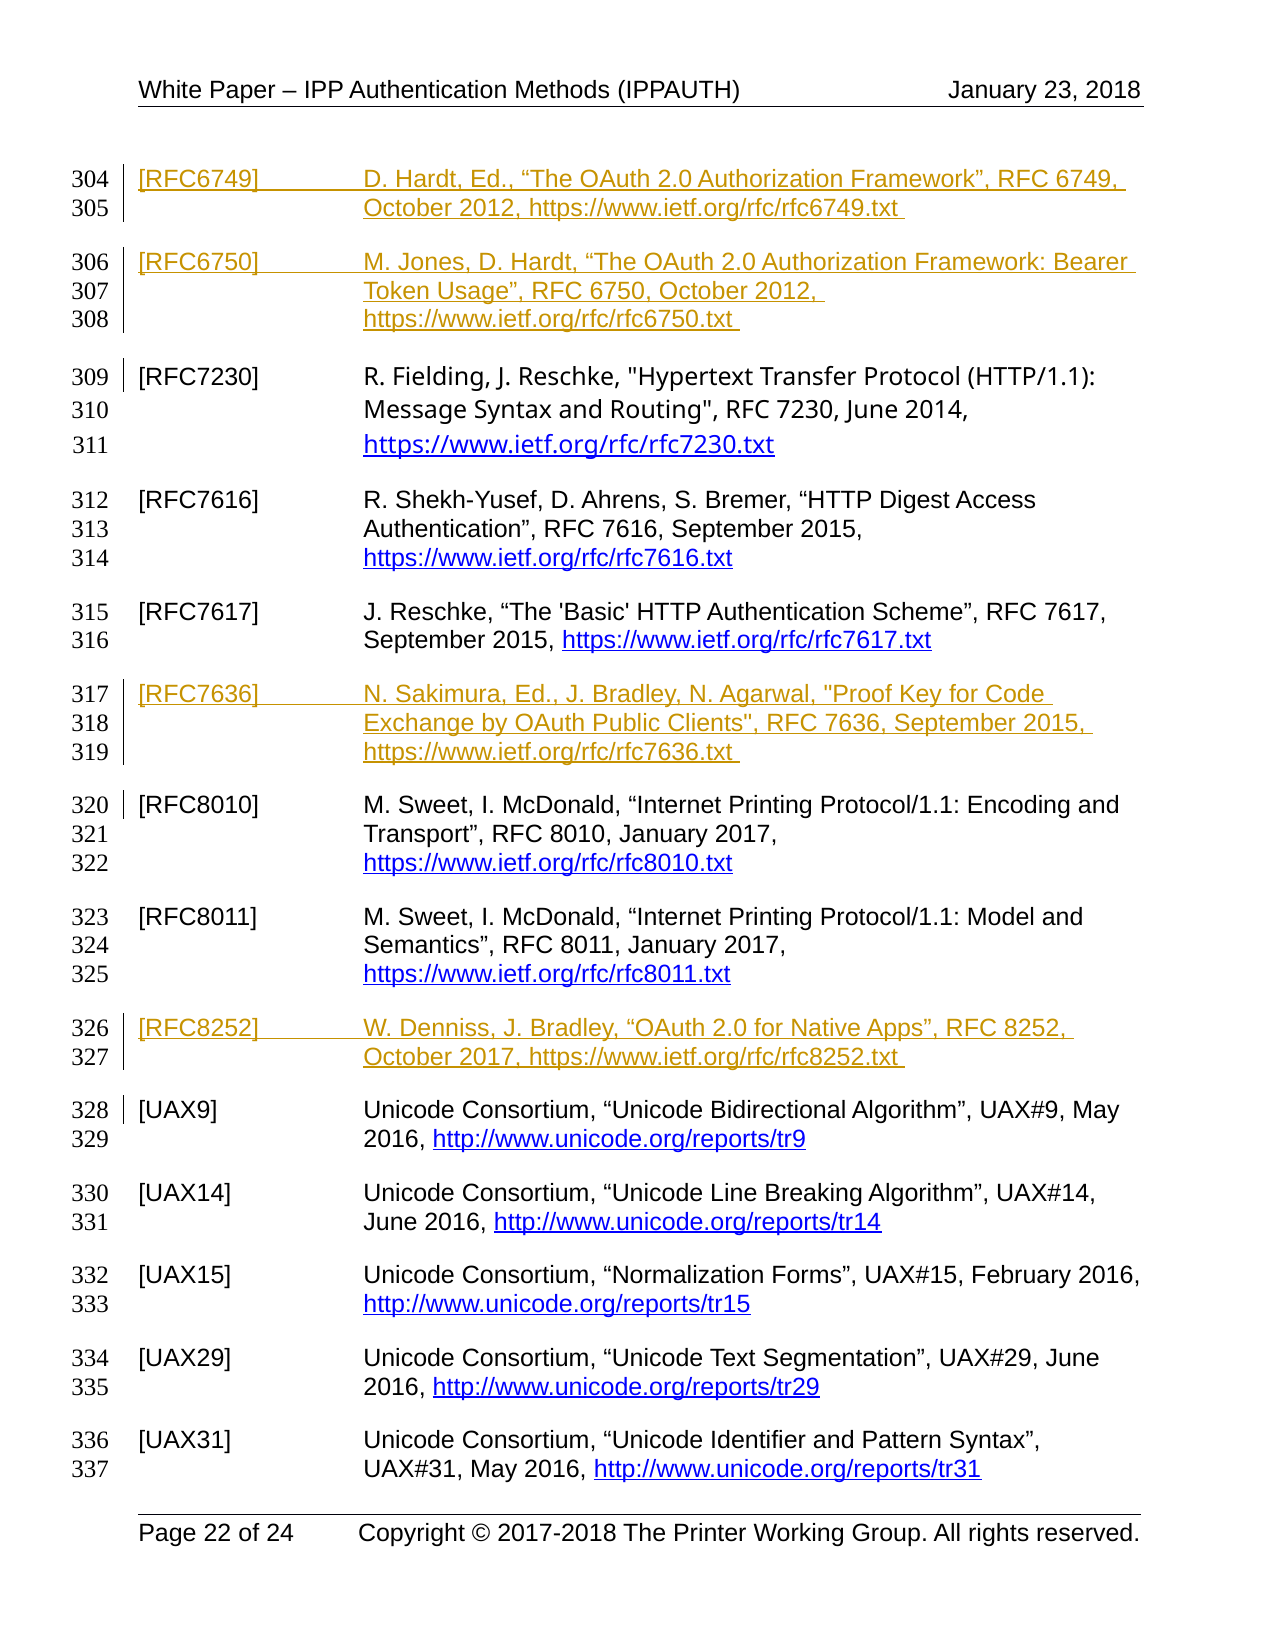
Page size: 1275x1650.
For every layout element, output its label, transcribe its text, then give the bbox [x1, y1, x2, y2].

text [RFC8011] M. Sweet, I. McDonald, “Internet Printing Protocol/1.1: Model and Semantics”, RFC 8011, January 2017, https://www.ietf.org/rfc/rfc8011.txt [138, 902, 1144, 988]
text [UAX29] Unicode Consortium, “Unicode Text Segmentation”, UAX#29, June 2016, http://www.unicode.org/reports/tr29 [138, 1343, 1144, 1400]
text [UAX31] Unicode Consortium, “Unicode Identifier and Pattern Syntax”, UAX#31, May 2016, http://www.unicode.org/reports/tr31 [138, 1425, 1144, 1483]
text [RFC7616] R. Shekh-Yusef, D. Ahrens, S. Bremer, “HTTP Digest Access Authentication”, RFC 7616, September 2015, https://www.ietf.org/rfc/rfc7616.txt [138, 485, 1144, 572]
text [UAX15] Unicode Consortium, “Normalization Forms”, UAX#15, February 2016, http://www.unicode.org/reports/tr15 [138, 1260, 1144, 1318]
text [RFC7617] J. Reschke, “The 'Basic' HTTP Authentication Scheme”, RFC 7617, September 2015, https://www.ietf.org/rfc/rfc7617.txt [138, 597, 1144, 654]
text [UAX9] Unicode Consortium, “Unicode Bidirectional Algorithm”, UAX#9, May 2016, http://www.unicode.org/reports/tr9 [138, 1095, 1144, 1153]
text [UAX14] Unicode Consortium, “Unicode Line Breaking Algorithm”, UAX#14, June 2016, http://www.unicode.org/reports/tr14 [138, 1178, 1144, 1235]
text [RFC6750] M. Jones, D. Hardt, “The OAuth 2.0 Authorization Framework: Bearer Token Usage”, RFC 6750, October 2012, https://www.ietf.org/rfc/rfc6750.txt [138, 247, 1144, 333]
text [RFC7230] R. Fielding, J. Reschke, "Hypertext Transfer Protocol (HTTP/1.1): Message Syntax and Routing", RFC 7230, June 2014, https://www.ietf.org/rfc/rfc7230.txt [138, 358, 1144, 460]
text [RFC7636] N. Sakimura, Ed., J. Bradley, N. Agarwal, "Proof Key for Code Exchange by OAuth Public Clients", RFC 7636, September 2015, https://www.ietf.org/rfc/rfc7636.txt [138, 679, 1144, 765]
text [RFC6749] D. Hardt, Ed., “The OAuth 2.0 Authorization Framework”, RFC 6749, October 2012, https://www.ietf.org/rfc/rfc6749.txt [138, 164, 1144, 222]
text [RFC8010] M. Sweet, I. McDonald, “Internet Printing Protocol/1.1: Encoding and Transport”, RFC 8010, January 2017, https://www.ietf.org/rfc/rfc8010.txt [138, 790, 1144, 877]
text [RFC8252] W. Denniss, J. Bradley, “OAuth 2.0 for Native Apps”, RFC 8252, October 2017, https://www.ietf.org/rfc/rfc8252.txt [138, 1013, 1144, 1070]
